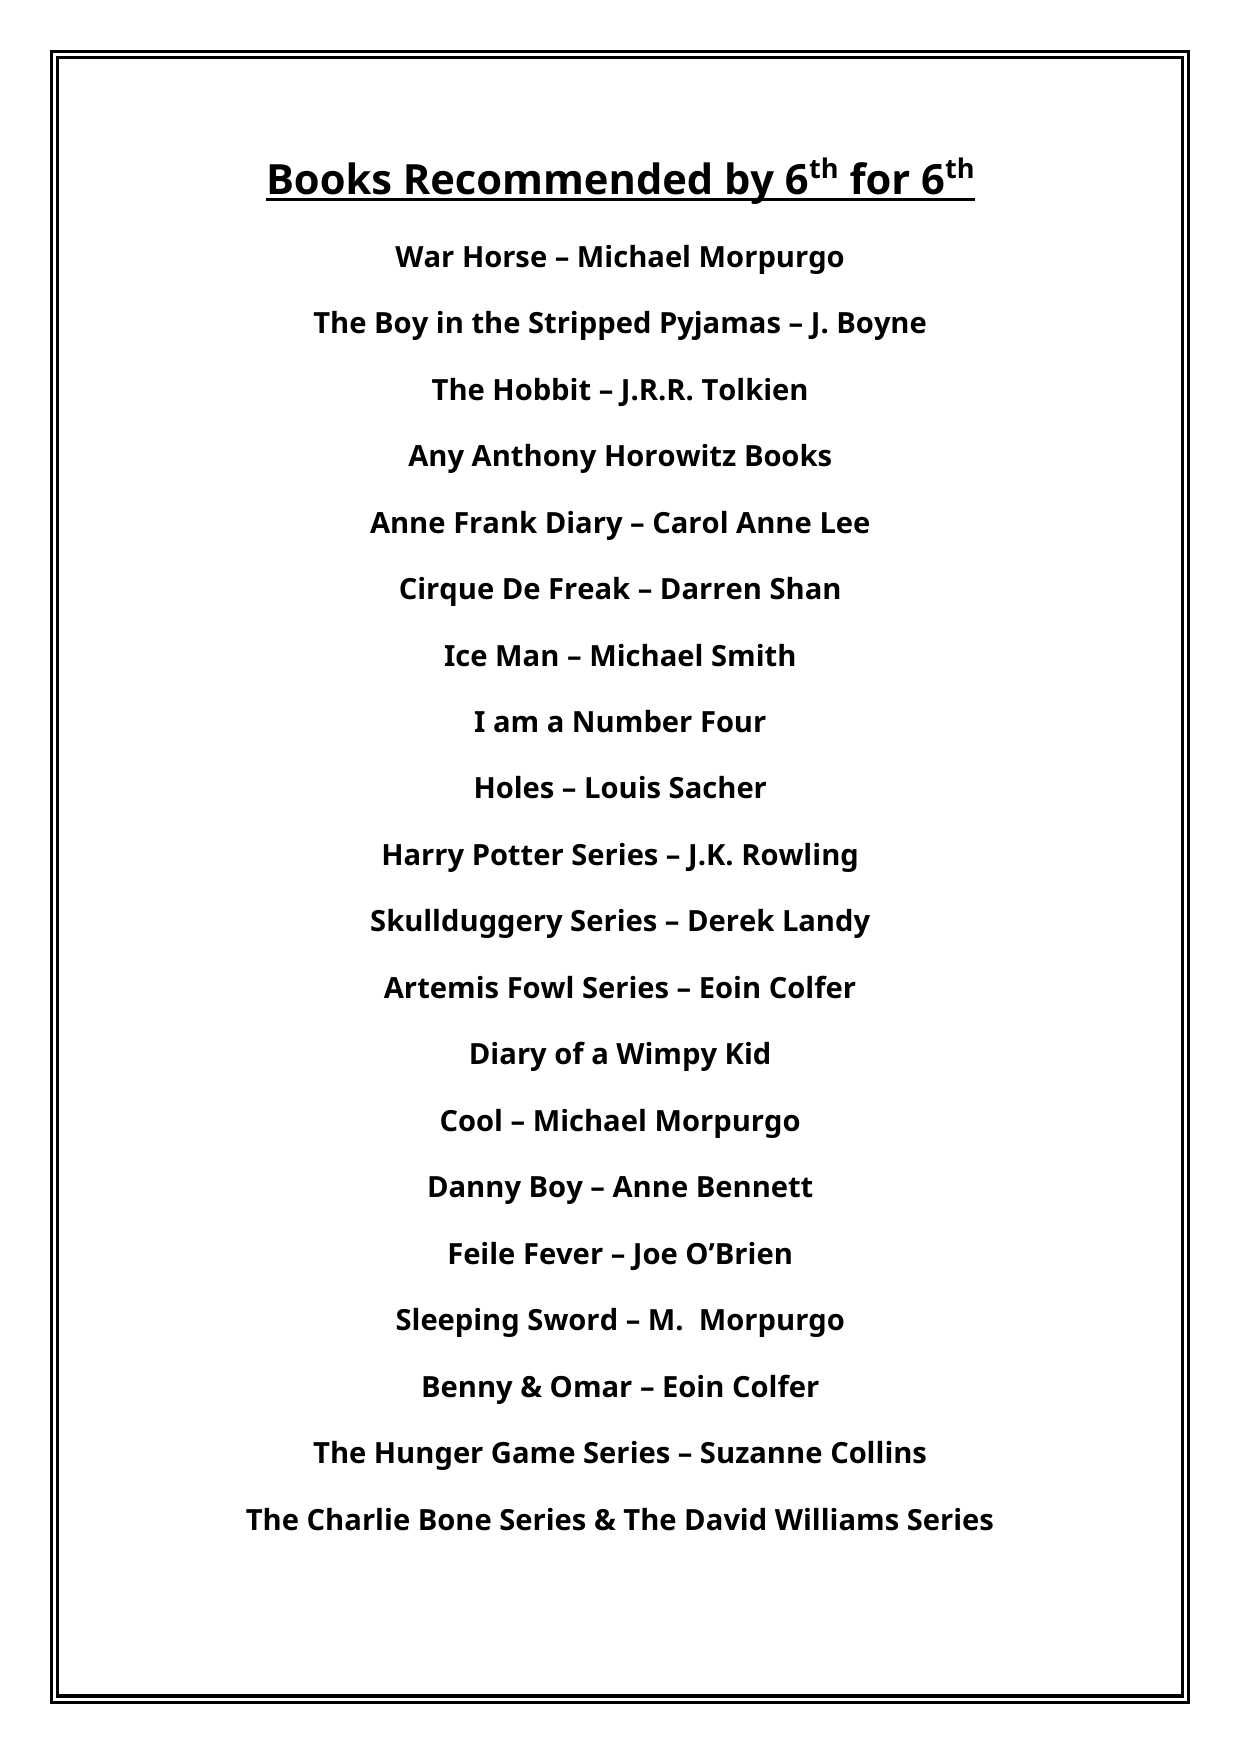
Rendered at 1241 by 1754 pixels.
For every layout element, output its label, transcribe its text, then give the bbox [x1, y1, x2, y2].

text Diary of a Wimpy Kid [150, 1033, 1090, 1073]
text Cirque De Freak – Darren Shan [150, 568, 1090, 608]
text Benny & Omar – Eoin Colfer [150, 1366, 1090, 1406]
text Books Recommended by 6th for 6th [150, 150, 1090, 207]
text The Hobbit – J.R.R. Tolkien [150, 369, 1090, 409]
text Cool – Michael Morpurgo [150, 1100, 1090, 1140]
text Artemis Fowl Series – Eoin Colfer [150, 967, 1090, 1007]
text I am a Number Four [150, 701, 1090, 741]
text Holes – Louis Sacher [150, 768, 1090, 807]
text Harry Potter Series – J.K. Rowling [150, 834, 1090, 874]
text The Boy in the Stripped Pyjamas – J. Boyne [150, 302, 1090, 342]
text The Charlie Bone Series & The David Williams Series [150, 1499, 1090, 1538]
text Any Anthony Horowitz Books [150, 435, 1090, 475]
text War Horse – Michael Morpurgo [150, 236, 1090, 276]
text Skullduggery Series – Derek Landy [150, 901, 1090, 940]
text Ice Man – Michael Smith [150, 635, 1090, 674]
text Anne Frank Diary – Carol Anne Lee [150, 502, 1090, 542]
text The Hunger Game Series – Suzanne Collins [150, 1432, 1090, 1472]
text Danny Boy – Anne Bennett [150, 1166, 1090, 1206]
text Sleeping Sword – M. Morpurgo [150, 1299, 1090, 1339]
text Feile Fever – Joe O’Brien [150, 1233, 1090, 1273]
